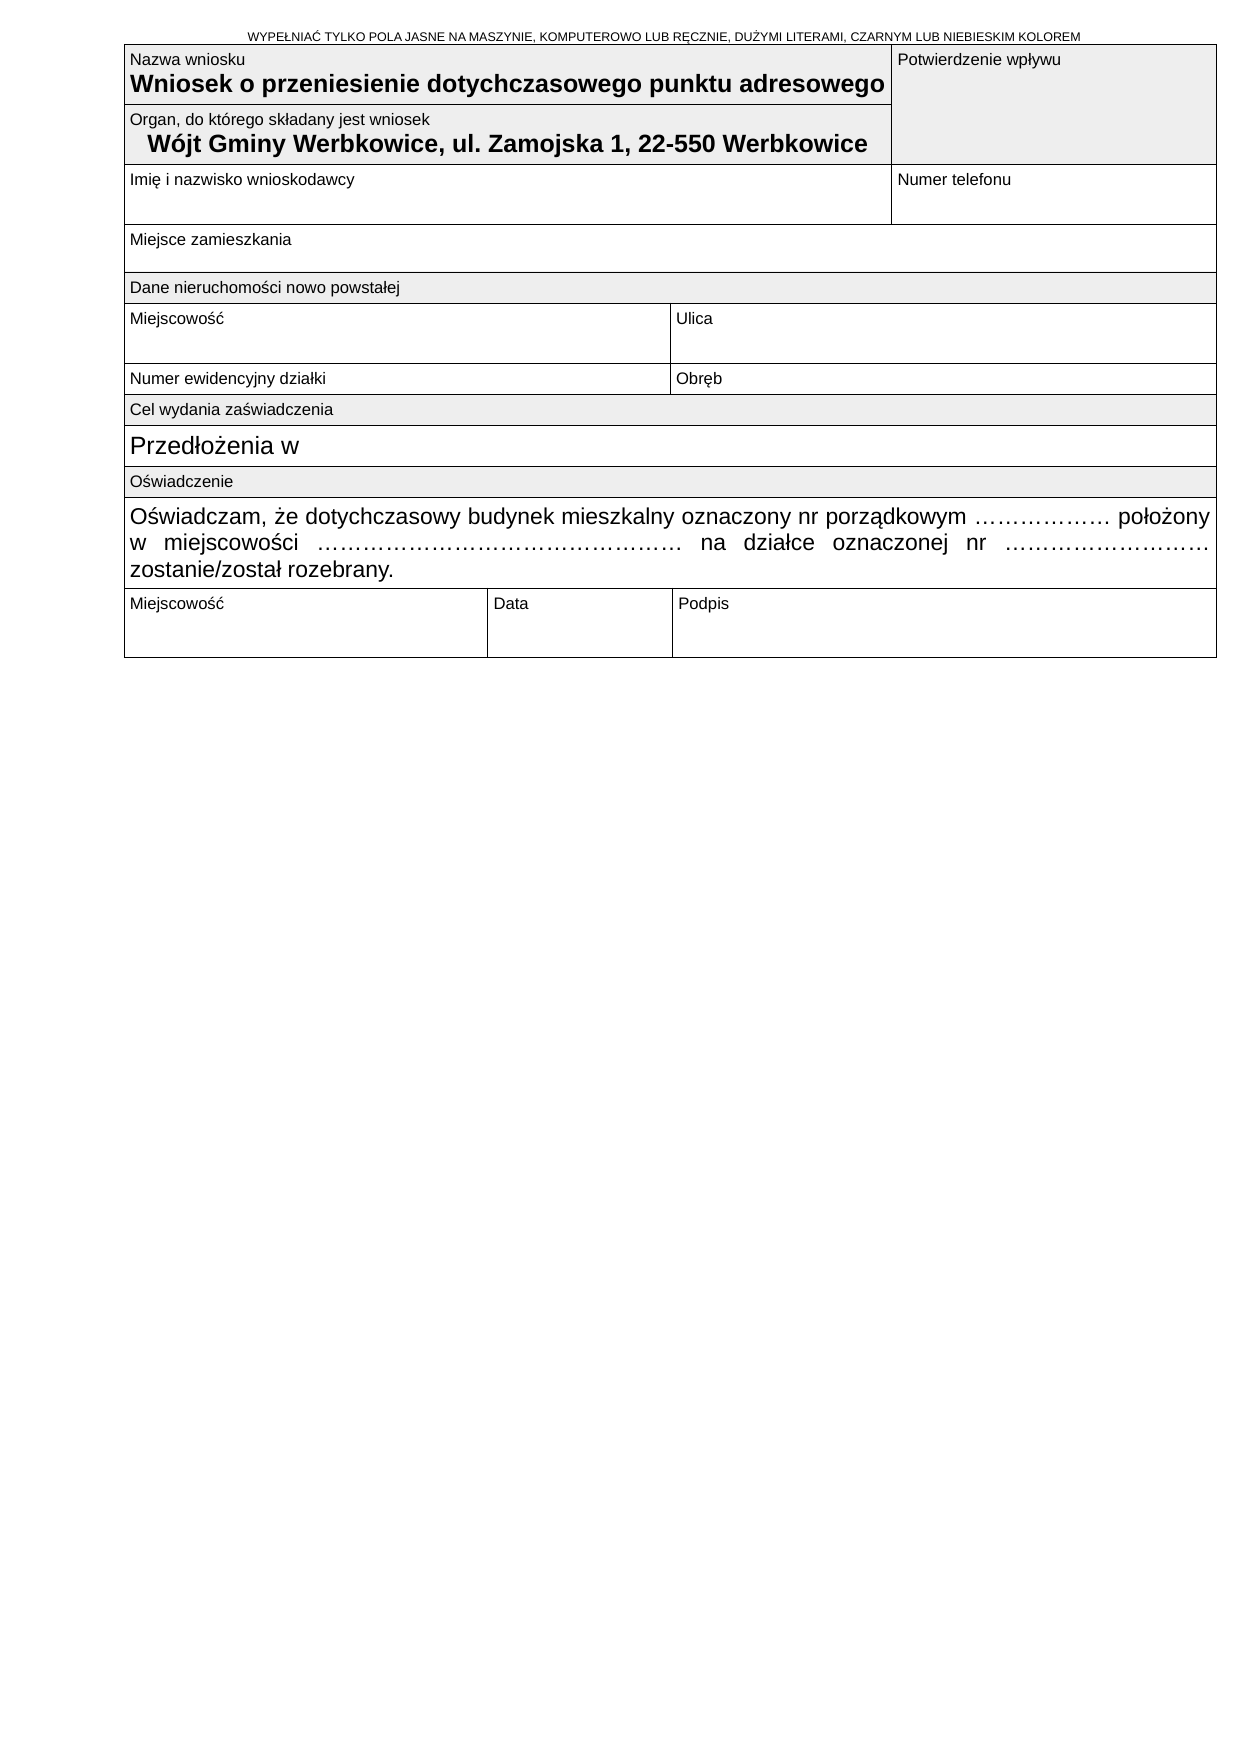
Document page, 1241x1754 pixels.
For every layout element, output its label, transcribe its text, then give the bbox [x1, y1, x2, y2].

table_cell Przedłożenia w [125, 426, 1216, 466]
table_cell Ulica [671, 304, 1216, 362]
table_cell Podpis [673, 589, 1216, 657]
table_cell Dane nieruchomości nowo powstałej [125, 273, 1216, 303]
table_cell Oświadczenie [125, 467, 1216, 497]
table_cell Miejscowość [125, 589, 487, 657]
table_header Potwierdzenie wpływu [892, 45, 1216, 164]
table_cell Cel wydania zaświadczenia [125, 395, 1216, 425]
table_cell Obręb [671, 364, 1216, 394]
table_cell Numer ewidencyjny działki [125, 364, 670, 394]
table_cell Oświadczam, że dotychczasowy budynek mieszkalny oznaczony nr porządkowym ……………… położony w miejscowości ………………………………………… na działce oznaczonej nr ……………………… zostanie/został rozebrany. [125, 498, 1216, 588]
table_cell Imię i nazwisko wnioskodawcy [125, 165, 891, 223]
table_cell Data [488, 589, 672, 657]
table_cell Numer telefonu [892, 165, 1216, 223]
table_cell Organ, do którego składany jest wniosek Wójt Gminy Werbkowice, ul. Zamojska 1, 22-550 Werbkowice [125, 105, 891, 164]
table_cell Miejscowość [125, 304, 670, 362]
text WYPEŁNIAĆ TYLKO POLA JASNE NA MASZYNIE, KOMPUTEROWO LUB RĘCZNIE, DUŻYMI LITERAMI, CZARNYM LUB NIEBIESKIM KOLOREM [118, 29, 1211, 44]
table_cell Miejsce zamieszkania [125, 225, 1216, 271]
table_header Nazwa wniosku Wniosek o przeniesienie dotychczasowego punktu adresowego [125, 45, 891, 104]
